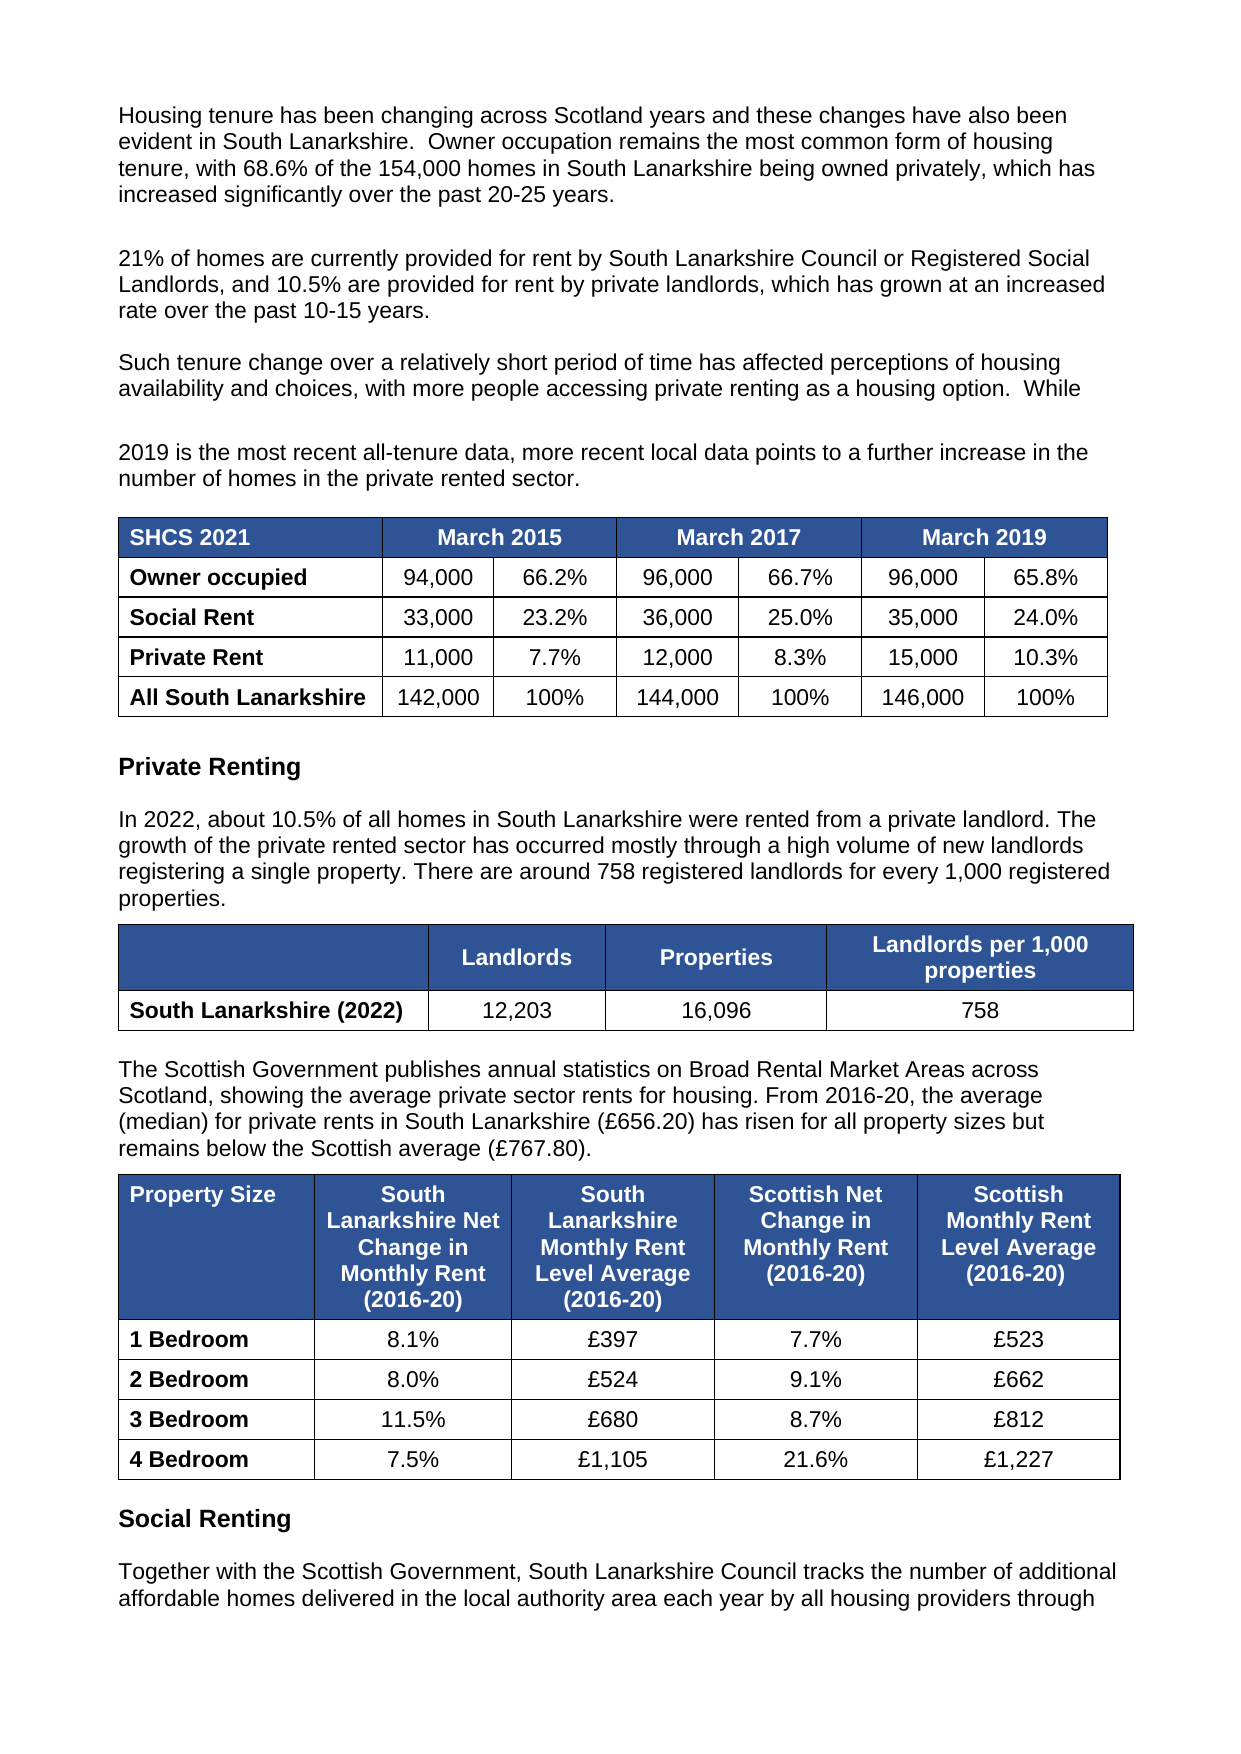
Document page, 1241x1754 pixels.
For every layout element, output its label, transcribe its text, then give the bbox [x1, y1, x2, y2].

table_cell 100% [985, 677, 1107, 716]
table_cell 15,000 [862, 638, 984, 676]
table_cell 23.2% [494, 598, 616, 636]
table_header Properties [606, 925, 826, 990]
text 21% of homes are currently provided for rent by South Lanarkshire Council or Registered Social Landlords, and 10.5% are provided for rent by private landlords, which has grown at an increased rate over the past 10-15 years. [118, 245, 1122, 324]
table_cell £523 [918, 1320, 1119, 1359]
table_cell South Lanarkshire (2022) [119, 991, 428, 1029]
table_cell £680 [512, 1400, 714, 1438]
table_header Property Size [119, 1175, 314, 1319]
table_cell 7.7% [715, 1320, 917, 1359]
table_header [119, 925, 428, 990]
table_cell 33,000 [383, 598, 493, 636]
table_cell 7.7% [494, 638, 616, 676]
table_cell 21.6% [715, 1440, 917, 1478]
table_cell 758 [827, 991, 1133, 1029]
text Housing tenure has been changing across Scotland years and these changes have also been evident in South Lanarkshire. Owner occupation remains the most common form of housing tenure, with 68.6% of the 154,000 homes in South Lanarkshire being owned privately, which has increased significantly over the past 20-25 years. [118, 102, 1122, 207]
table_cell 7.5% [315, 1440, 511, 1478]
text 2019 is the most recent all-tenure data, more recent local data points to a further increase in the number of homes in the private rented sector. [118, 439, 1122, 492]
table_cell Private Rent [119, 638, 382, 676]
table_cell £397 [512, 1320, 714, 1359]
table_cell 1 Bedroom [119, 1320, 314, 1359]
table_cell 35,000 [862, 598, 984, 636]
text Together with the Scottish Government, South Lanarkshire Council tracks the number of additional affordable homes delivered in the local authority area each year by all housing providers through [118, 1558, 1122, 1611]
table_header Scottish Monthly Rent Level Average (2016-20) [918, 1175, 1119, 1319]
table_cell 8.3% [739, 638, 861, 676]
table_cell £812 [918, 1400, 1119, 1438]
table_header Landlords per 1,000 properties [827, 925, 1133, 990]
table_cell 4 Bedroom [119, 1440, 314, 1478]
table_header March 2017 [617, 518, 861, 557]
table_cell 8.0% [315, 1360, 511, 1399]
table_cell £1,105 [512, 1440, 714, 1478]
table_header South Lanarkshire Net Change in Monthly Rent (2016-20) [315, 1175, 511, 1319]
table_cell 66.2% [494, 558, 616, 596]
table_header Landlords [429, 925, 605, 990]
table_cell 10.3% [985, 638, 1107, 676]
table_cell 8.7% [715, 1400, 917, 1438]
table_cell 94,000 [383, 558, 493, 596]
table_cell Owner occupied [119, 558, 382, 596]
table_cell 100% [739, 677, 861, 716]
table_cell 142,000 [383, 677, 493, 716]
table_cell 25.0% [739, 598, 861, 636]
text The Scottish Government publishes annual statistics on Broad Rental Market Areas across Scotland, showing the average private sector rents for housing. From 2016-20, the average (median) for private rents in South Lanarkshire (£656.20) has risen for all property sizes but remains below the Scottish average (£767.80). [118, 1056, 1122, 1161]
table_cell 11,000 [383, 638, 493, 676]
table_cell 24.0% [985, 598, 1107, 636]
table_cell All South Lanarkshire [119, 677, 382, 716]
table_cell £524 [512, 1360, 714, 1399]
text Such tenure change over a relatively short period of time has affected perceptions of housing availability and choices, with more people accessing private renting as a housing option. While [118, 349, 1122, 401]
table_cell 12,000 [617, 638, 738, 676]
table_header March 2019 [862, 518, 1107, 557]
table_cell 16,096 [606, 991, 826, 1029]
table_cell 36,000 [617, 598, 738, 636]
table_cell £662 [918, 1360, 1119, 1399]
table_cell 66.7% [739, 558, 861, 596]
text Social Renting [118, 1504, 1122, 1533]
table_cell Social Rent [119, 598, 382, 636]
text Private Renting [118, 752, 1122, 781]
table_cell 65.8% [985, 558, 1107, 596]
table_cell 12,203 [429, 991, 605, 1029]
table_cell £1,227 [918, 1440, 1119, 1478]
table_cell 96,000 [617, 558, 738, 596]
table_cell 96,000 [862, 558, 984, 596]
table_cell 2 Bedroom [119, 1360, 314, 1399]
table_cell 3 Bedroom [119, 1400, 314, 1438]
table_cell 146,000 [862, 677, 984, 716]
table_cell 144,000 [617, 677, 738, 716]
text In 2022, about 10.5% of all homes in South Lanarkshire were rented from a private landlord. The growth of the private rented sector has occurred mostly through a high volume of new landlords registering a single property. There are around 758 registered landlords for every 1,000 registered properties. [118, 806, 1122, 911]
table_cell 9.1% [715, 1360, 917, 1399]
table_header March 2015 [383, 518, 616, 557]
table_header SHCS 2021 [119, 518, 382, 557]
table_cell 11.5% [315, 1400, 511, 1438]
table_cell 8.1% [315, 1320, 511, 1359]
table_header Scottish Net Change in Monthly Rent (2016-20) [715, 1175, 917, 1319]
table_header South Lanarkshire Monthly Rent Level Average (2016-20) [512, 1175, 714, 1319]
table_cell 100% [494, 677, 616, 716]
